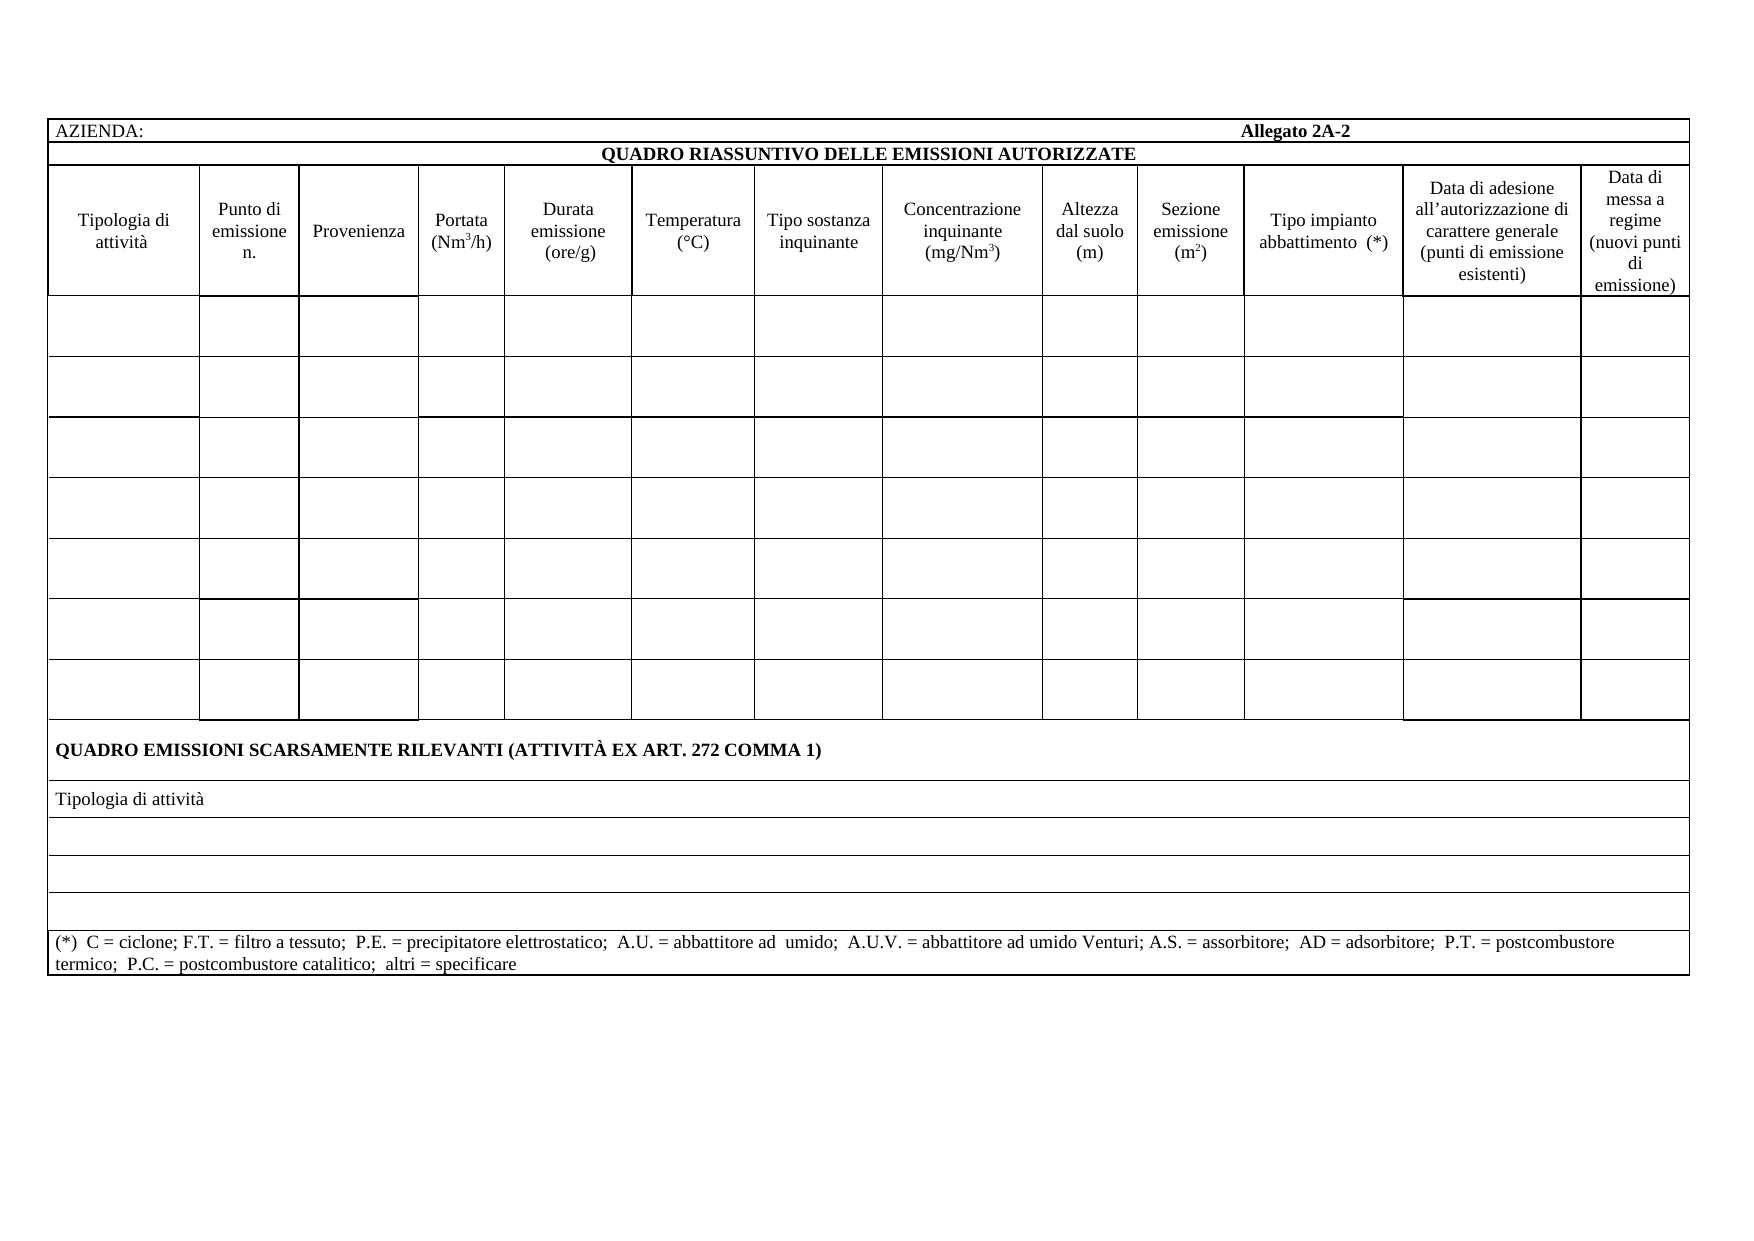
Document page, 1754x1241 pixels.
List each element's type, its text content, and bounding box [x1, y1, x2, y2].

table_cell [505, 660, 631, 719]
table_cell [48, 296, 199, 356]
table_cell [632, 418, 754, 477]
table_cell [1582, 539, 1689, 598]
table_cell [632, 660, 754, 719]
table_cell Tipo sostanza inquinante [755, 166, 882, 295]
table_cell [1582, 297, 1689, 356]
table_cell [1138, 599, 1244, 658]
table_cell [755, 357, 882, 416]
table_cell [1404, 478, 1580, 537]
table_cell [1245, 478, 1403, 537]
table_cell Concentrazione inquinante (mg/Nm3) [883, 166, 1042, 295]
table_cell [632, 296, 754, 356]
table_cell [883, 296, 1042, 356]
table_cell [300, 539, 418, 598]
table_cell Temperatura (°C) [633, 166, 754, 295]
table_cell [1043, 599, 1137, 658]
table_cell [1043, 660, 1137, 719]
table_cell [1582, 357, 1689, 416]
table_cell [1043, 539, 1137, 598]
table_cell [419, 660, 504, 719]
table_cell Quadro emissioni scarsamente rilevanti (attività ex art. 272 comma 1) [48, 719, 1689, 779]
table_header AZIENDA: Allegato 2A-2 [49, 120, 1689, 141]
table_cell [505, 539, 631, 598]
table_cell [1245, 418, 1403, 477]
table_cell [755, 296, 882, 356]
table_cell [505, 599, 631, 658]
table_cell Sezione emissione (m2) [1138, 166, 1243, 295]
table_cell [883, 599, 1042, 658]
table_cell [883, 660, 1042, 719]
table_cell [200, 297, 298, 356]
table_cell [1138, 418, 1244, 477]
table_cell [48, 598, 199, 658]
table_cell [883, 539, 1042, 598]
table_cell [1404, 418, 1580, 477]
table_cell [300, 600, 418, 658]
table_cell Portata (Nm3/h) [419, 166, 504, 295]
table_cell [1245, 539, 1403, 598]
table_cell [200, 539, 298, 598]
table_cell [48, 477, 199, 537]
table_cell [300, 357, 418, 416]
table_cell [1043, 418, 1137, 477]
table_cell [1138, 539, 1244, 598]
table_cell Durata emissione (ore/g) [505, 166, 631, 295]
table_cell [1245, 599, 1403, 658]
table_cell [1404, 357, 1580, 416]
table_cell [632, 539, 754, 598]
table_cell Altezza dal suolo (m) [1043, 166, 1137, 295]
table_cell [505, 296, 631, 356]
table_cell [419, 357, 504, 416]
table_cell [632, 599, 754, 658]
table_cell Punto di emissione n. [200, 166, 298, 295]
table_cell [1043, 296, 1137, 356]
table_cell [755, 599, 882, 658]
table_cell [48, 855, 1689, 892]
table_cell [755, 539, 882, 598]
table_cell [1404, 297, 1580, 356]
table_cell QUADRO RIASSUNTIVO DELLE EMISSIONI AUTORIZZATE [49, 143, 1689, 164]
table_cell [505, 418, 631, 477]
table_cell [48, 817, 1689, 854]
table_cell (*) C = ciclone; F.T. = filtro a tessuto; P.E. = precipitatore elettrostatico; A.U. = abbattitore ad umido; A.U.V. = abbattitore ad umido Venturi; A.S. = assorbitore; AD = adsorbitore; P.T. = postcombustore termico; P.C. = postcombustore catalitico; altri = specificare [49, 931, 1689, 974]
table_cell [200, 600, 298, 658]
table_cell [300, 418, 418, 477]
table_cell [419, 599, 504, 658]
table_cell [300, 297, 418, 356]
table_cell [419, 478, 504, 537]
table_cell Tipologia di attività [49, 166, 199, 295]
table_cell [300, 660, 418, 719]
table_cell [1582, 600, 1689, 658]
table_cell [200, 660, 298, 719]
table_cell [1404, 600, 1580, 658]
table_cell [1043, 357, 1137, 416]
table_cell [200, 418, 298, 477]
table_cell [505, 357, 631, 416]
table_cell [200, 478, 298, 537]
table_cell [48, 659, 199, 719]
table_cell Data di messa a regime (nuovi punti di emissione) [1582, 166, 1689, 295]
table_cell Tipologia di attività [48, 780, 1689, 817]
table_cell Data di adesione all’autorizzazione di carattere generale (punti di emissione esistenti) [1404, 166, 1580, 295]
table_cell [1245, 296, 1403, 356]
table_cell [48, 538, 199, 598]
table_cell [1404, 539, 1580, 598]
table_cell [48, 356, 199, 416]
table_cell [755, 660, 882, 719]
table_cell [505, 478, 631, 537]
table_cell [419, 539, 504, 598]
table_cell [755, 418, 882, 477]
table_cell [632, 357, 754, 416]
table_cell [1245, 660, 1403, 719]
table_cell Provenienza [300, 166, 418, 295]
table_cell [419, 296, 504, 356]
table_cell [1582, 418, 1689, 477]
table_cell [1138, 478, 1244, 537]
table_cell [1582, 478, 1689, 537]
table_cell [48, 892, 1689, 929]
table_cell [883, 357, 1042, 416]
table_cell [1138, 660, 1244, 719]
table_cell [1245, 357, 1403, 416]
table_cell [755, 478, 882, 537]
table_cell [1138, 296, 1244, 356]
table_cell [419, 418, 504, 477]
table_cell [300, 478, 418, 537]
table_cell [200, 357, 298, 416]
table_cell [1582, 660, 1689, 719]
table_cell [1138, 357, 1244, 416]
table_cell [1404, 660, 1580, 719]
table_cell [883, 418, 1042, 477]
table_cell [883, 478, 1042, 537]
table_cell [48, 416, 199, 477]
table_cell [1043, 478, 1137, 537]
table_cell [632, 478, 754, 537]
table_cell Tipo impianto abbattimento (*) [1245, 166, 1402, 295]
